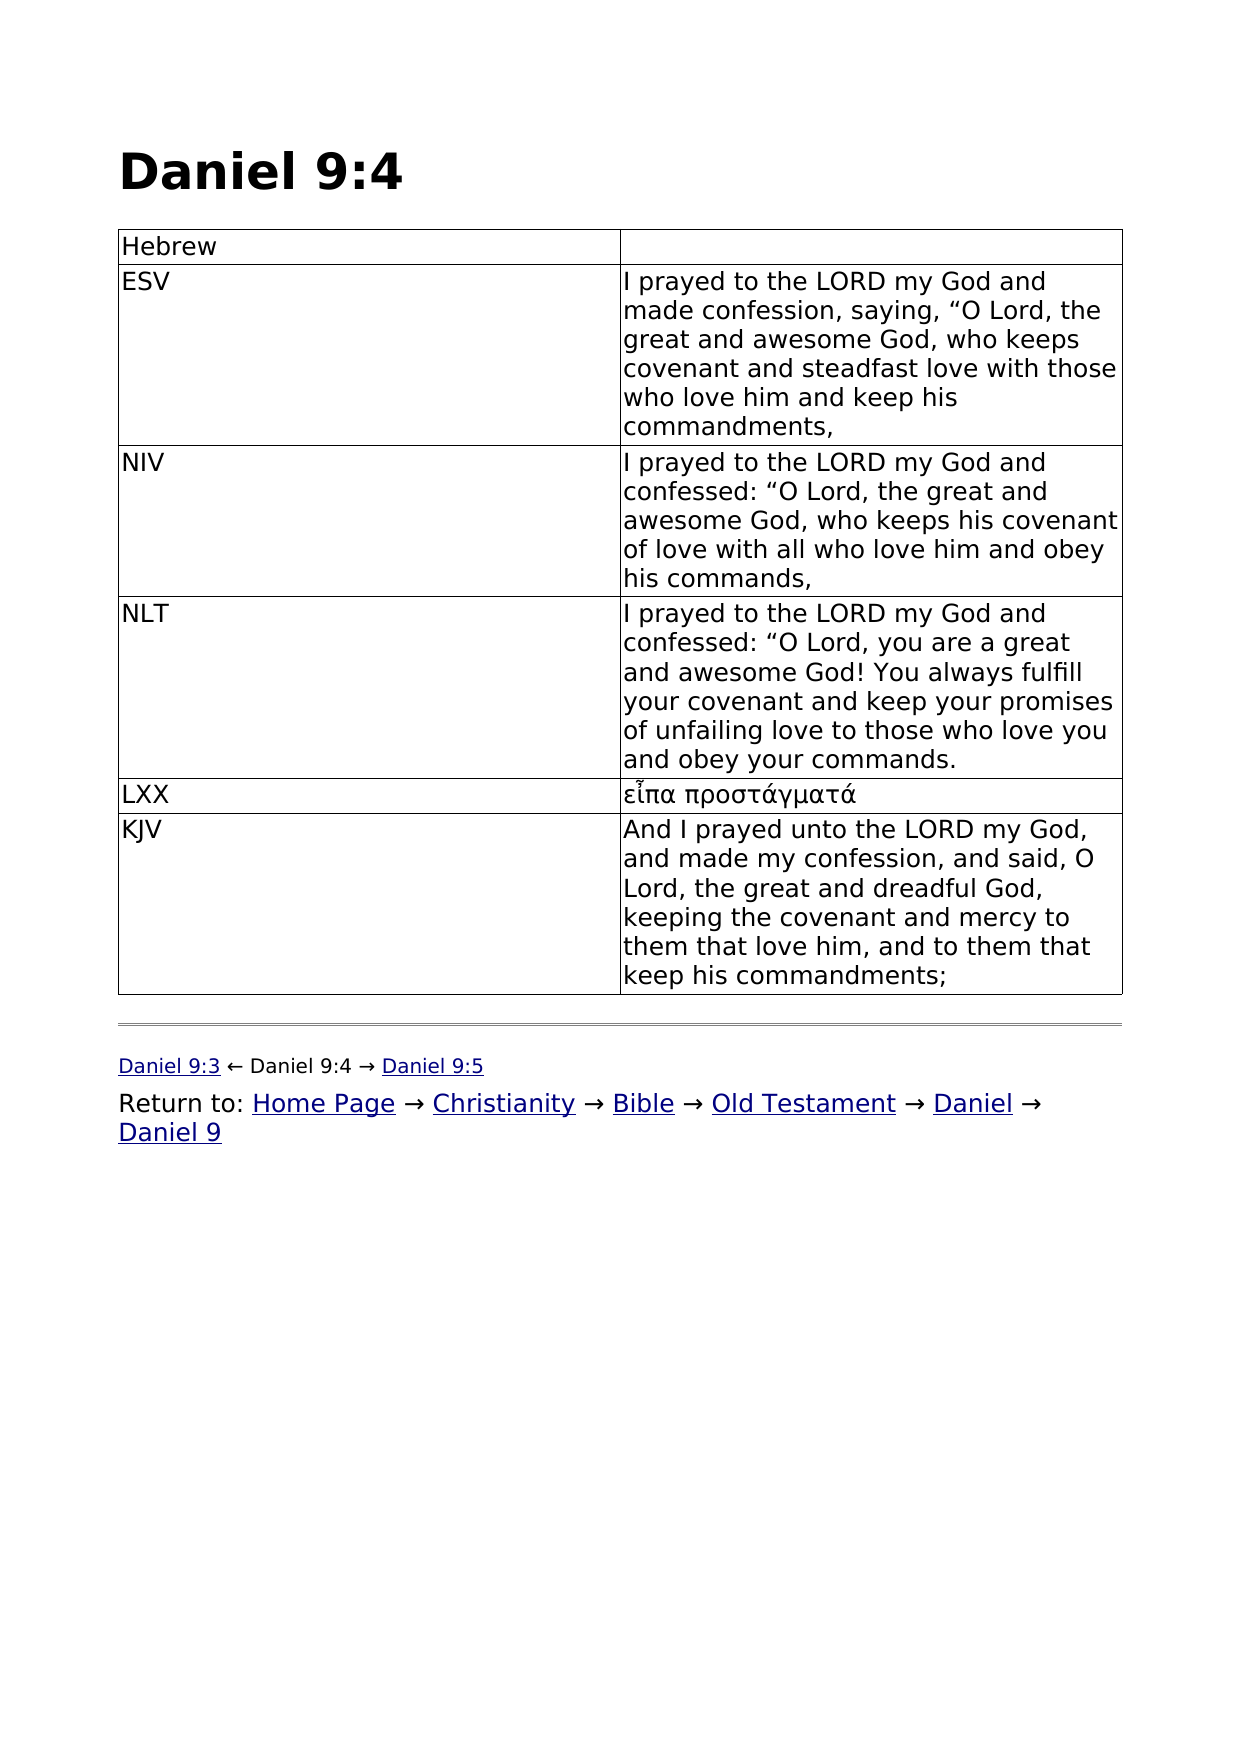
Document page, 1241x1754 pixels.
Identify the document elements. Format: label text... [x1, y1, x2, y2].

table_cell εἶπα προστάγματά [621, 779, 1122, 812]
table_cell NLT [119, 597, 620, 777]
text Return to: Home Page → Christianity → Bible → Old Testament → Daniel → Daniel 9 [118, 1089, 1122, 1147]
subtitle Daniel 9:4 [118, 143, 1122, 201]
table_cell KJV [119, 814, 620, 993]
table_cell LXX [119, 779, 620, 812]
table_cell ESV [119, 265, 620, 445]
table_cell I prayed to the LORD my God and confessed: “O Lord, you are a great and awesome God! You always fulfill your covenant and keep your promises of unfailing love to those who love you and obey your commands. [621, 597, 1122, 777]
table_header Hebrew [119, 230, 620, 264]
table_cell I prayed to the LORD my God and made confession, saying, “O Lord, the great and awesome God, who keeps covenant and steadfast love with those who love him and keep his commandments, [621, 265, 1122, 445]
table_cell I prayed to the LORD my God and confessed: “O Lord, the great and awesome God, who keeps his covenant of love with all who love him and obey his commands, [621, 446, 1122, 596]
table_cell NIV [119, 446, 620, 596]
table_header [621, 230, 1122, 264]
table_cell And I prayed unto the LORD my God, and made my confession, and said, O Lord, the great and dreadful God, keeping the covenant and mercy to them that love him, and to them that keep his commandments; [621, 814, 1122, 993]
text Daniel 9:3 ← Daniel 9:4 → Daniel 9:5 [118, 1055, 1122, 1089]
